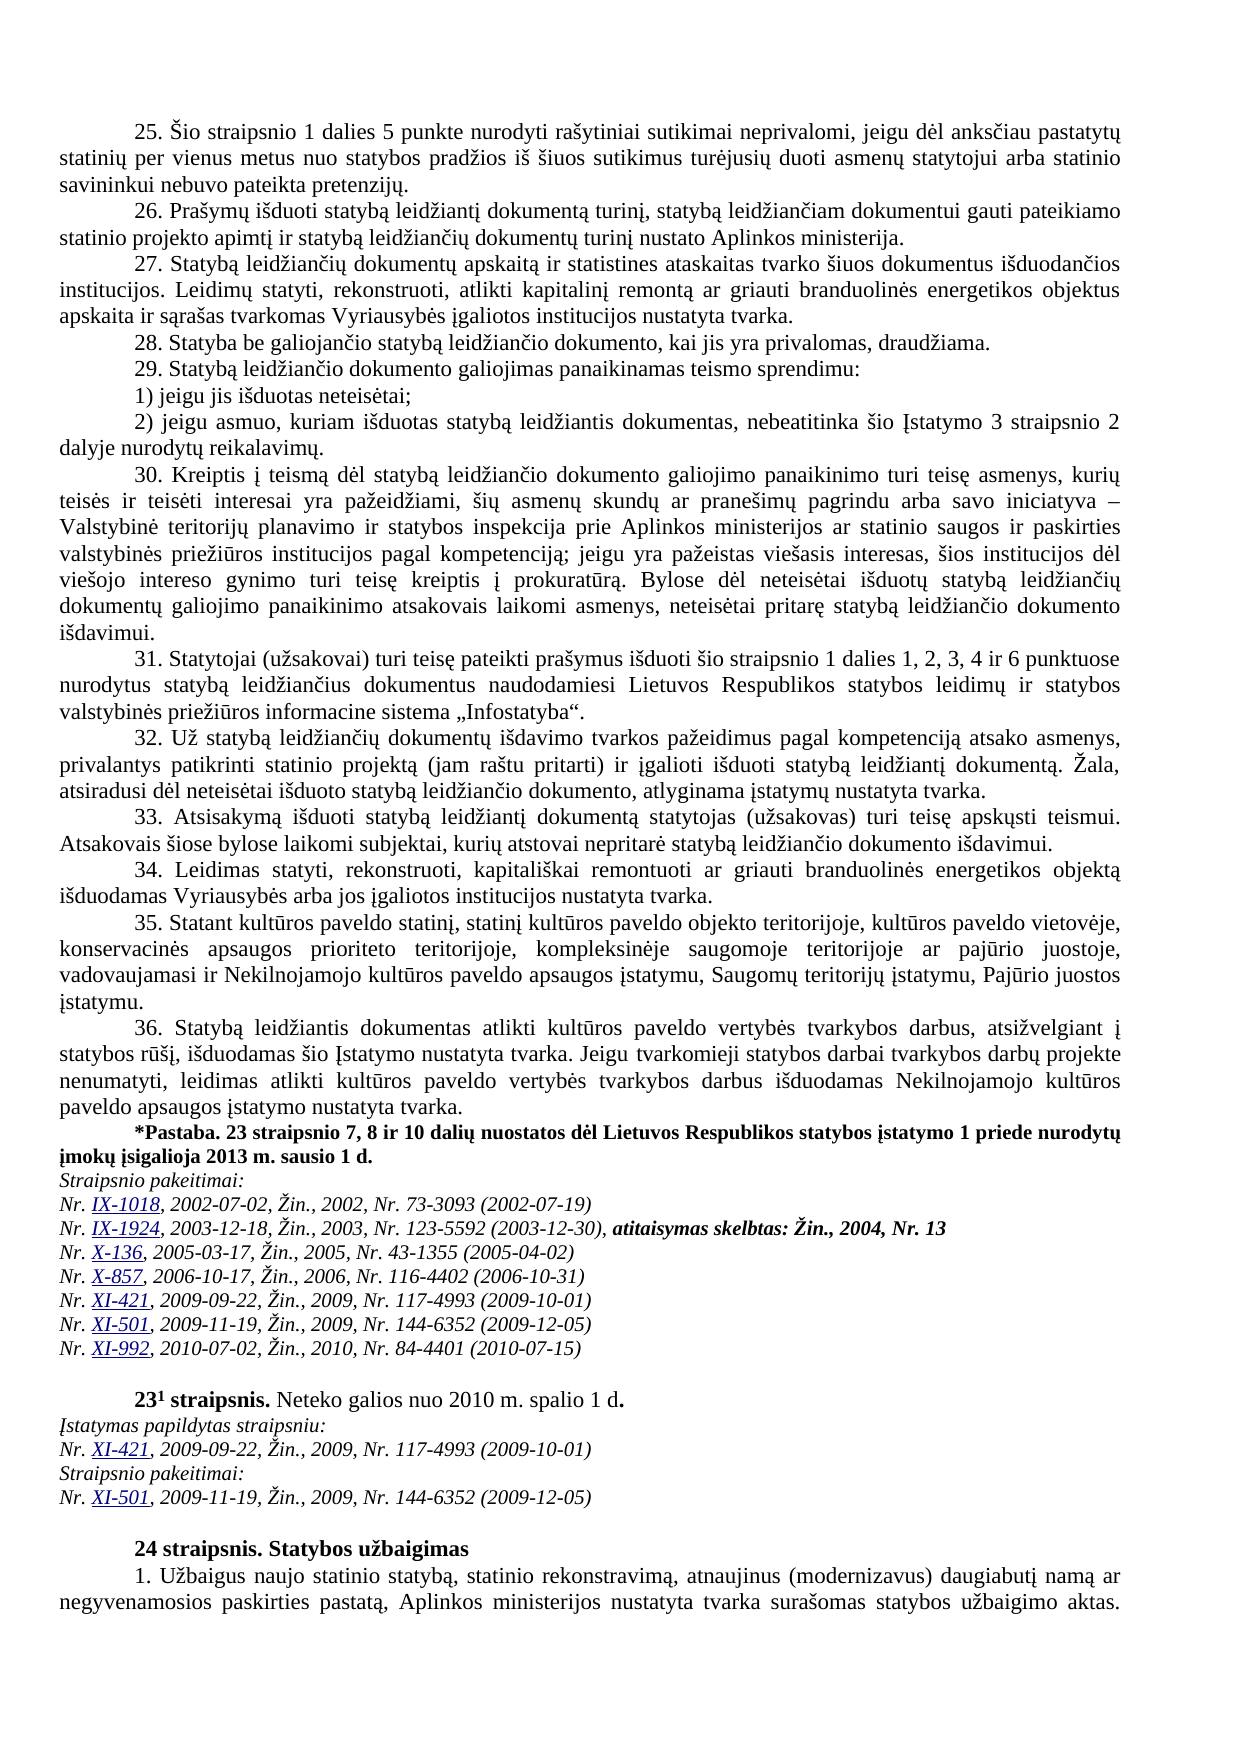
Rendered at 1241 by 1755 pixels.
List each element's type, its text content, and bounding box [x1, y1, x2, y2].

text Nr. XI-421, 2009-09-22, Žin., 2009, Nr. 117-4993 (2009-10-01) [59, 1437, 1122, 1461]
text 2) jeigu asmuo, kuriam išduotas statybą leidžiantis dokumentas, nebeatitinka šio Įstatymo 3 straipsnio 2 dalyje nurodytų reikalavimų. [59, 408, 1122, 461]
text Nr. XI-501, 2009-11-19, Žin., 2009, Nr. 144-6352 (2009-12-05) [59, 1312, 1122, 1336]
text Straipsnio pakeitimai: [59, 1168, 1122, 1192]
text 1. Užbaigus naujo statinio statybą, statinio rekonstravimą, atnaujinus (modernizavus) daugiabutį namą ar negyvenamosios paskirties pastatą, Aplinkos ministerijos nustatyta tvarka surašomas statybos užbaigimo aktas. [59, 1562, 1122, 1614]
text Nr. X-136, 2005-03-17, Žin., 2005, Nr. 43-1355 (2005-04-02) [59, 1240, 1122, 1264]
text Nr. IX-1924, 2003-12-18, Žin., 2003, Nr. 123-5592 (2003-12-30), atitaisymas skelbtas: Žin., 2004, Nr. 13 [59, 1216, 1122, 1240]
text 35. Statant kultūros paveldo statinį, statinį kultūros paveldo objekto teritorijoje, kultūros paveldo vietovėje, konservacinės apsaugos prioriteto teritorijoje, kompleksinėje saugomoje teritorijoje ar pajūrio juostoje, vadovaujamasi ir Nekilnojamojo kultūros paveldo apsaugos įstatymu, Saugomų teritorijų įstatymu, Pajūrio juostos įstatymu. [59, 909, 1122, 1014]
text Įstatymas papildytas straipsniu: [59, 1413, 1122, 1437]
text 29. Statybą leidžiančio dokumento galiojimas panaikinamas teismo sprendimu: [59, 355, 1122, 382]
text 33. Atsisakymą išduoti statybą leidžiantį dokumentą statytojas (užsakovas) turi teisę apskųsti teismui. Atsakovais šiose bylose laikomi subjektai, kurių atstovai nepritarė statybą leidžiančio dokumento išdavimui. [59, 803, 1122, 856]
text 1) jeigu jis išduotas neteisėtai; [59, 382, 1122, 408]
text 27. Statybą leidžiančių dokumentų apskaitą ir statistines ataskaitas tvarko šiuos dokumentus išduodančios institucijos. Leidimų statyti, rekonstruoti, atlikti kapitalinį remontą ar griauti branduolinės energetikos objektus apskaita ir sąrašas tvarkomas Vyriausybės įgaliotos institucijos nustatyta tvarka. [59, 250, 1122, 329]
text Nr. XI-501, 2009-11-19, Žin., 2009, Nr. 144-6352 (2009-12-05) [59, 1485, 1122, 1509]
text 28. Statyba be galiojančio statybą leidžiančio dokumento, kai jis yra privalomas, draudžiama. [59, 329, 1122, 355]
text 24 straipsnis. Statybos užbaigimas [59, 1536, 1122, 1562]
text 32. Už statybą leidžiančių dokumentų išdavimo tvarkos pažeidimus pagal kompetenciją atsako asmenys, privalantys patikrinti statinio projektą (jam raštu pritarti) ir įgalioti išduoti statybą leidžiantį dokumentą. Žala, atsiradusi dėl neteisėtai išduoto statybą leidžiančio dokumento, atlyginama įstatymų nustatyta tvarka. [59, 724, 1122, 803]
text 34. Leidimas statyti, rekonstruoti, kapitališkai remontuoti ar griauti branduolinės energetikos objektą išduodamas Vyriausybės arba jos įgaliotos institucijos nustatyta tvarka. [59, 856, 1122, 909]
text Nr. XI-992, 2010-07-02, Žin., 2010, Nr. 84-4401 (2010-07-15) [59, 1336, 1122, 1360]
text 231 straipsnis. Neteko galios nuo 2010 m. spalio 1 d. [59, 1387, 1122, 1413]
text 30. Kreiptis į teismą dėl statybą leidžiančio dokumento galiojimo panaikinimo turi teisę asmenys, kurių teisės ir teisėti interesai yra pažeidžiami, šių asmenų skundų ar pranešimų pagrindu arba savo iniciatyva – Valstybinė teritorijų planavimo ir statybos inspekcija prie Aplinkos ministerijos ar statinio saugos ir paskirties valstybinės priežiūros institucijos pagal kompetenciją; jeigu yra pažeistas viešasis interesas, šios institucijos dėl viešojo intereso gynimo turi teisę kreiptis į prokuratūrą. Bylose dėl neteisėtai išduotų statybą leidžiančių dokumentų galiojimo panaikinimo atsakovais laikomi asmenys, neteisėtai pritarę statybą leidžiančio dokumento išdavimui. [59, 461, 1122, 645]
text Nr. XI-421, 2009-09-22, Žin., 2009, Nr. 117-4993 (2009-10-01) [59, 1288, 1122, 1312]
text Straipsnio pakeitimai: [59, 1461, 1122, 1485]
text Nr. IX-1018, 2002-07-02, Žin., 2002, Nr. 73-3093 (2002-07-19) [59, 1192, 1122, 1216]
text 26. Prašymų išduoti statybą leidžiantį dokumentą turinį, statybą leidžiančiam dokumentui gauti pateikiamo statinio projekto apimtį ir statybą leidžiančių dokumentų turinį nustato Aplinkos ministerija. [59, 197, 1122, 250]
text 25. Šio straipsnio 1 dalies 5 punkte nurodyti rašytiniai sutikimai neprivalomi, jeigu dėl anksčiau pastatytų statinių per vienus metus nuo statybos pradžios iš šiuos sutikimus turėjusių duoti asmenų statytojui arba statinio savininkui nebuvo pateikta pretenzijų. [59, 118, 1122, 197]
text *Pastaba. 23 straipsnio 7, 8 ir 10 dalių nuostatos dėl Lietuvos Respublikos statybos įstatymo 1 priede nurodytų įmokų įsigalioja 2013 m. sausio 1 d. [59, 1119, 1122, 1168]
text Nr. X-857, 2006-10-17, Žin., 2006, Nr. 116-4402 (2006-10-31) [59, 1264, 1122, 1288]
text 36. Statybą leidžiantis dokumentas atlikti kultūros paveldo vertybės tvarkybos darbus, atsižvelgiant į statybos rūšį, išduodamas šio Įstatymo nustatyta tvarka. Jeigu tvarkomieji statybos darbai tvarkybos darbų projekte nenumatyti, leidimas atlikti kultūros paveldo vertybės tvarkybos darbus išduodamas Nekilnojamojo kultūros paveldo apsaugos įstatymo nustatyta tvarka. [59, 1014, 1122, 1119]
text 31. Statytojai (užsakovai) turi teisę pateikti prašymus išduoti šio straipsnio 1 dalies 1, 2, 3, 4 ir 6 punktuose nurodytus statybą leidžiančius dokumentus naudodamiesi Lietuvos Respublikos statybos leidimų ir statybos valstybinės priežiūros informacine sistema „Infostatyba“. [59, 645, 1122, 724]
